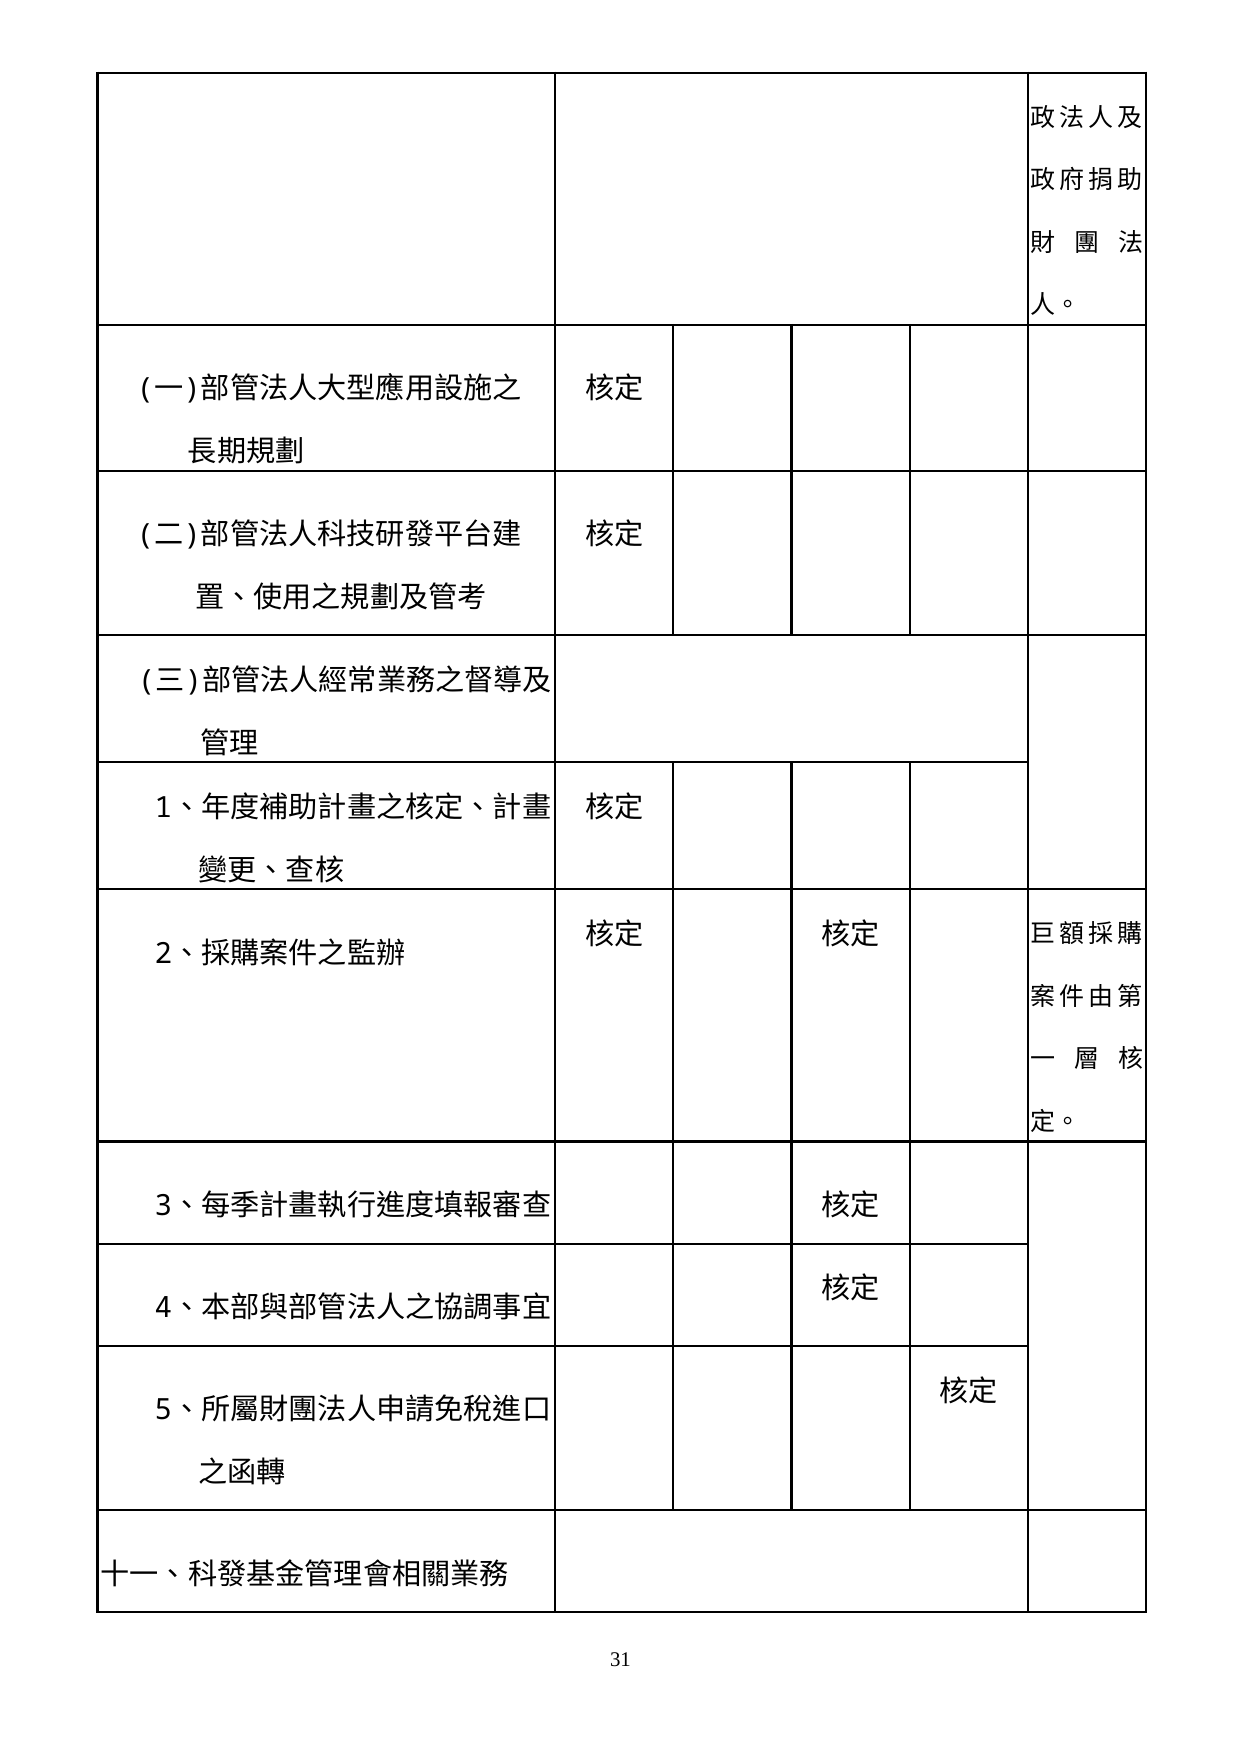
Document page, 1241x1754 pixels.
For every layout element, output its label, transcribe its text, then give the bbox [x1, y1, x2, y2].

table_cell [556, 1245, 672, 1344]
table_cell [674, 1143, 790, 1242]
table_cell 核定 [556, 890, 672, 1140]
table_cell [674, 1245, 790, 1344]
table_cell [556, 1143, 672, 1242]
table_cell 3、每季計畫執行進度填報審查 [99, 1143, 554, 1242]
table_cell [911, 472, 1027, 634]
table_cell 核定 [556, 763, 672, 888]
table_cell [674, 890, 790, 1140]
table_cell 核定 [556, 326, 672, 469]
table_cell [1029, 1511, 1145, 1611]
table_cell (三)部管法人經常業務之督導及管理 [99, 636, 554, 761]
table_cell [793, 326, 909, 469]
table_cell [911, 1245, 1027, 1344]
table_cell [1029, 761, 1145, 888]
table_cell 十一、科發基金管理會相關業務 [99, 1511, 554, 1611]
table_cell (二)部管法人科技研發平台建置、使用之規劃及管考 [99, 472, 554, 634]
table_cell (一)部管法人大型應用設施之長期規劃 [99, 326, 554, 469]
table_cell [556, 1511, 1027, 1611]
table_cell 4、本部與部管法人之協調事宜 [99, 1245, 554, 1344]
table_cell 巨額採購案件由第一層核定。 [1029, 890, 1145, 1140]
table_cell [556, 74, 1027, 324]
table_cell [674, 763, 790, 888]
table_cell [556, 636, 1027, 761]
table_cell 核定 [793, 1143, 909, 1242]
table_cell [674, 326, 790, 469]
table_cell [911, 763, 1027, 888]
table_cell 核定 [793, 890, 909, 1140]
table_cell [911, 1143, 1027, 1242]
table_cell 核定 [556, 472, 672, 634]
table_cell 2、採購案件之監辦 [99, 890, 554, 1140]
table_cell [99, 74, 554, 324]
table_cell [674, 472, 790, 634]
table_cell [1029, 636, 1145, 761]
table_cell [556, 1347, 672, 1509]
table_cell [793, 1347, 909, 1509]
table_cell 核定 [911, 1347, 1027, 1509]
table_cell 核定 [793, 1245, 909, 1344]
table_cell [911, 890, 1027, 1140]
table_cell [1029, 472, 1145, 634]
table_cell [793, 472, 909, 634]
table_cell [674, 1347, 790, 1509]
table_cell [1029, 1143, 1145, 1509]
table_cell [1029, 326, 1145, 469]
table_cell 5、所屬財團法人申請免稅進口之函轉 [99, 1347, 554, 1509]
table_cell [911, 326, 1027, 469]
table_cell 政法人及政府捐助財團法人。 [1029, 74, 1145, 324]
table_cell 1、年度補助計畫之核定、計畫變更、查核 [99, 763, 554, 888]
table_cell [793, 763, 909, 888]
